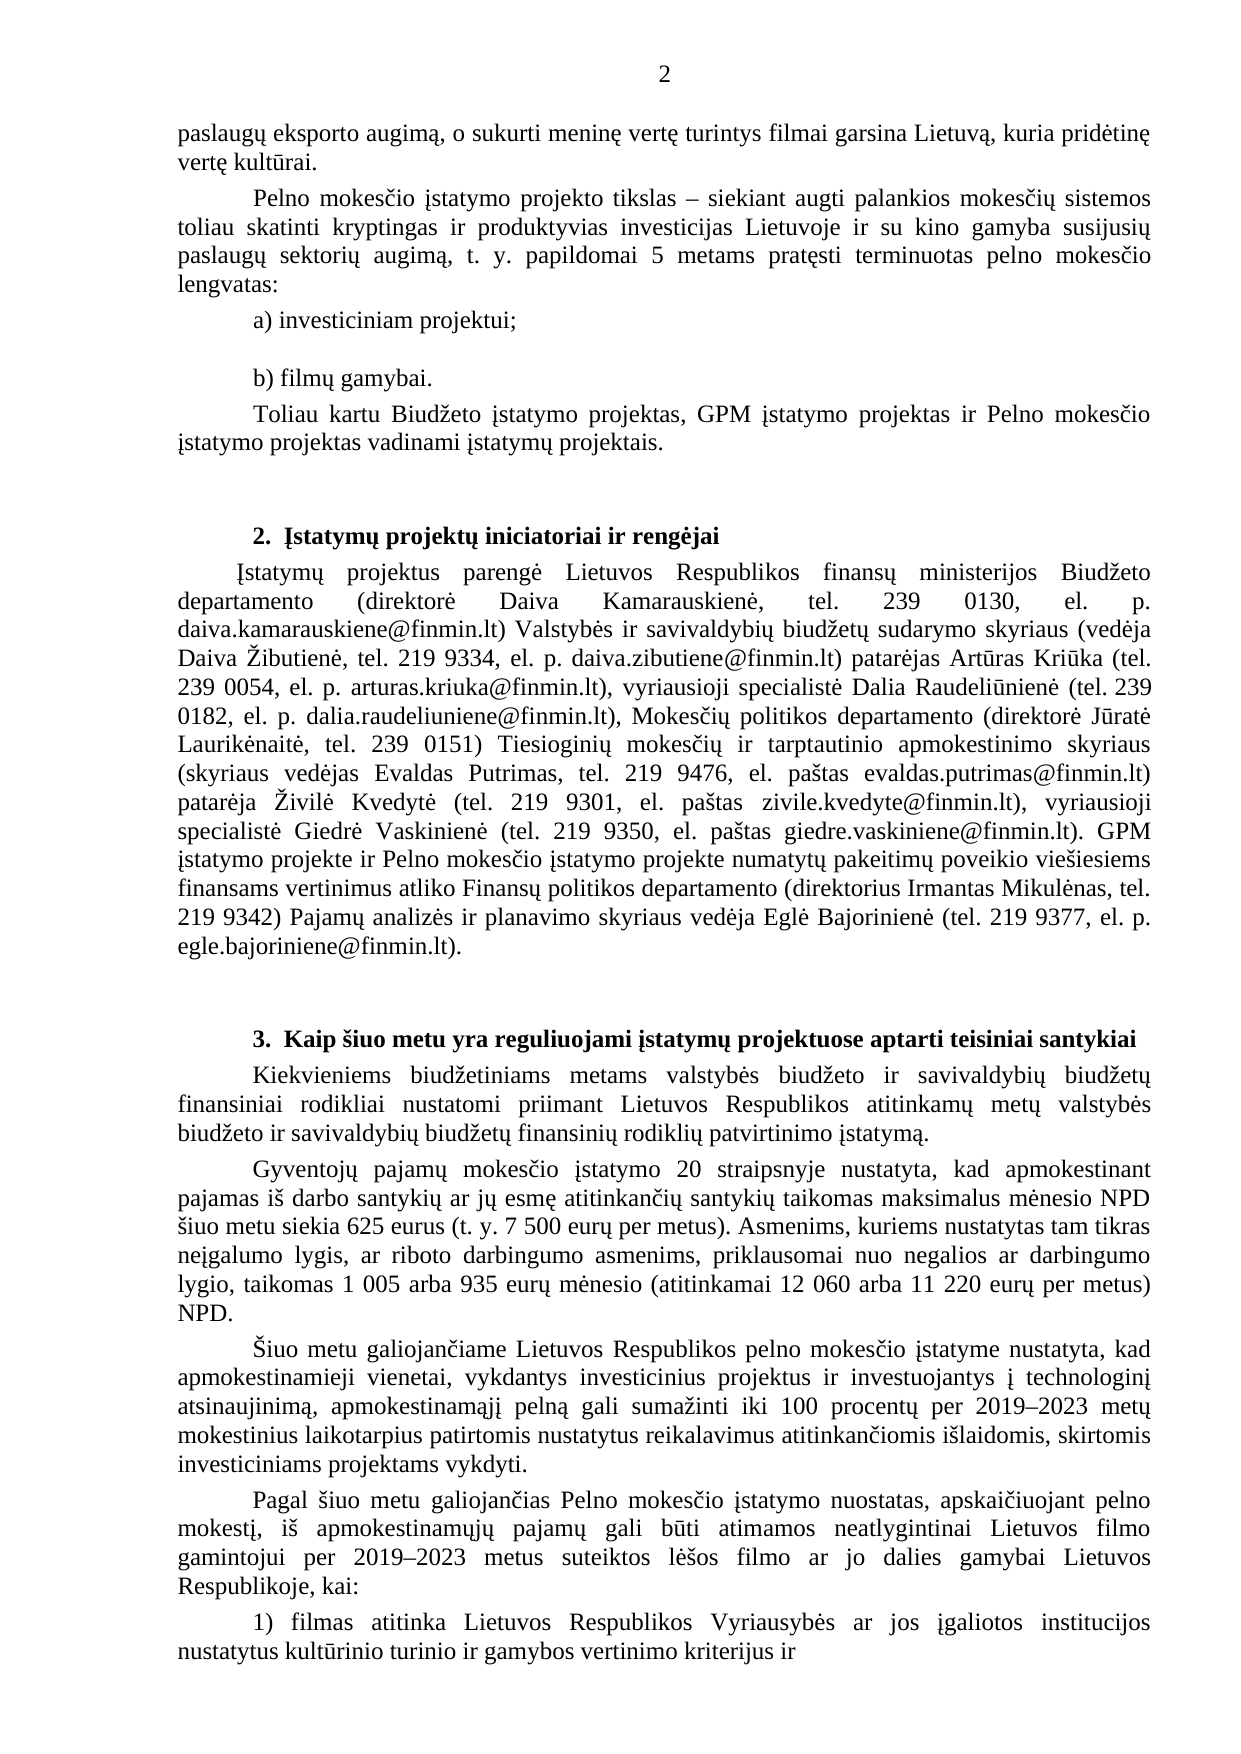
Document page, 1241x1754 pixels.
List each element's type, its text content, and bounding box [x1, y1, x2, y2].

text paslaugų eksporto augimą, o sukurti meninę vertę turintys filmai garsina Lietuvą, kuria pridėtinę vertę kultūrai. [177, 118, 1152, 176]
text 2. Įstatymų projektų iniciatoriai ir rengėjai [177, 521, 1152, 550]
text Gyventojų pajamų mokesčio įstatymo 20 straipsnyje nustatyta, kad apmokestinant pajamas iš darbo santykių ar jų esmę atitinkančių santykių taikomas maksimalus mėnesio NPD šiuo metu siekia 625 eurus (t. y. 7 500 eurų per metus). Asmenims, kuriems nustatytas tam tikras neįgalumo lygis, ar riboto darbingumo asmenims, priklausomai nuo negalios ar darbingumo lygio, taikomas 1 005 arba 935 eurų mėnesio (atitinkamai 12 060 arba 11 220 eurų per metus) NPD. [177, 1154, 1152, 1326]
text 1) filmas atitinka Lietuvos Respublikos Vyriausybės ar jos įgaliotos institucijos nustatytus kultūrinio turinio ir gamybos vertinimo kriterijus ir [177, 1607, 1152, 1664]
text b) filmų gamybai. [177, 363, 1152, 391]
text Kiekvieniems biudžetiniams metams valstybės biudžeto ir savivaldybių biudžetų finansiniai rodikliai nustatomi priimant Lietuvos Respublikos atitinkamų metų valstybės biudžeto ir savivaldybių biudžetų finansinių rodiklių patvirtinimo įstatymą. [177, 1060, 1152, 1147]
text Šiuo metu galiojančiame Lietuvos Respublikos pelno mokesčio įstatyme nustatyta, kad apmokestinamieji vienetai, vykdantys investicinius projektus ir investuojantys į technologinį atsinaujinimą, apmokestinamąjį pelną gali sumažinti iki 100 procentų per 2019–2023 metų mokestinius laikotarpius patirtomis nustatytus reikalavimus atitinkančiomis išlaidomis, skirtomis investiciniams projektams vykdyti. [177, 1334, 1152, 1477]
text Įstatymų projektus parengė Lietuvos Respublikos finansų ministerijos Biudžeto departamento (direktorė Daiva Kamarauskienė, tel. 239 0130, el. p. daiva.kamarauskiene@finmin.lt) Valstybės ir savivaldybių biudžetų sudarymo skyriaus (vedėja Daiva Žibutienė, tel. 219 9334, el. p. daiva.zibutiene@finmin.lt) patarėjas Artūras Kriūka (tel. 239 0054, el. p. arturas.kriuka@finmin.lt), vyriausioji specialistė Dalia Raudeliūnienė (tel. 239 0182, el. p. dalia.raudeliuniene@finmin.lt), Mokesčių politikos departamento (direktorė Jūratė Laurikėnaitė, tel. 239 0151) Tiesioginių mokesčių ir tarptautinio apmokestinimo skyriaus (skyriaus vedėjas Evaldas Putrimas, tel. 219 9476, el. paštas evaldas.putrimas@finmin.lt) patarėja Živilė Kvedytė (tel. 219 9301, el. paštas zivile.kvedyte@finmin.lt), vyriausioji specialistė Giedrė Vaskinienė (tel. 219 9350, el. paštas giedre.vaskiniene@finmin.lt). GPM įstatymo projekte ir Pelno mokesčio įstatymo projekte numatytų pakeitimų poveikio viešiesiems finansams vertinimus atliko Finansų politikos departamento (direktorius Irmantas Mikulėnas, tel. 219 9342) Pajamų analizės ir planavimo skyriaus vedėja Eglė Bajorinienė (tel. 219 9377, el. p. egle.bajoriniene@finmin.lt). [177, 557, 1152, 959]
text 3. Kaip šiuo metu yra reguliuojami įstatymų projektuose aptarti teisiniai santykiai [177, 1024, 1152, 1053]
text Pagal šiuo metu galiojančias Pelno mokesčio įstatymo nuostatas, apskaičiuojant pelno mokestį, iš apmokestinamųjų pajamų gali būti atimamos neatlygintinai Lietuvos filmo gamintojui per 2019–2023 metus suteiktos lėšos filmo ar jo dalies gamybai Lietuvos Respublikoje, kai: [177, 1485, 1152, 1600]
text Toliau kartu Biudžeto įstatymo projektas, GPM įstatymo projektas ir Pelno mokesčio įstatymo projektas vadinami įstatymų projektais. [177, 399, 1152, 456]
text Pelno mokesčio įstatymo projekto tikslas – siekiant augti palankios mokesčių sistemos toliau skatinti kryptingas ir produktyvias investicijas Lietuvoje ir su kino gamyba susijusių paslaugų sektorių augimą, t. y. papildomai 5 metams pratęsti terminuotas pelno mokesčio lengvatas: [177, 183, 1152, 298]
text a) investiciniam projektui; [177, 305, 1152, 334]
